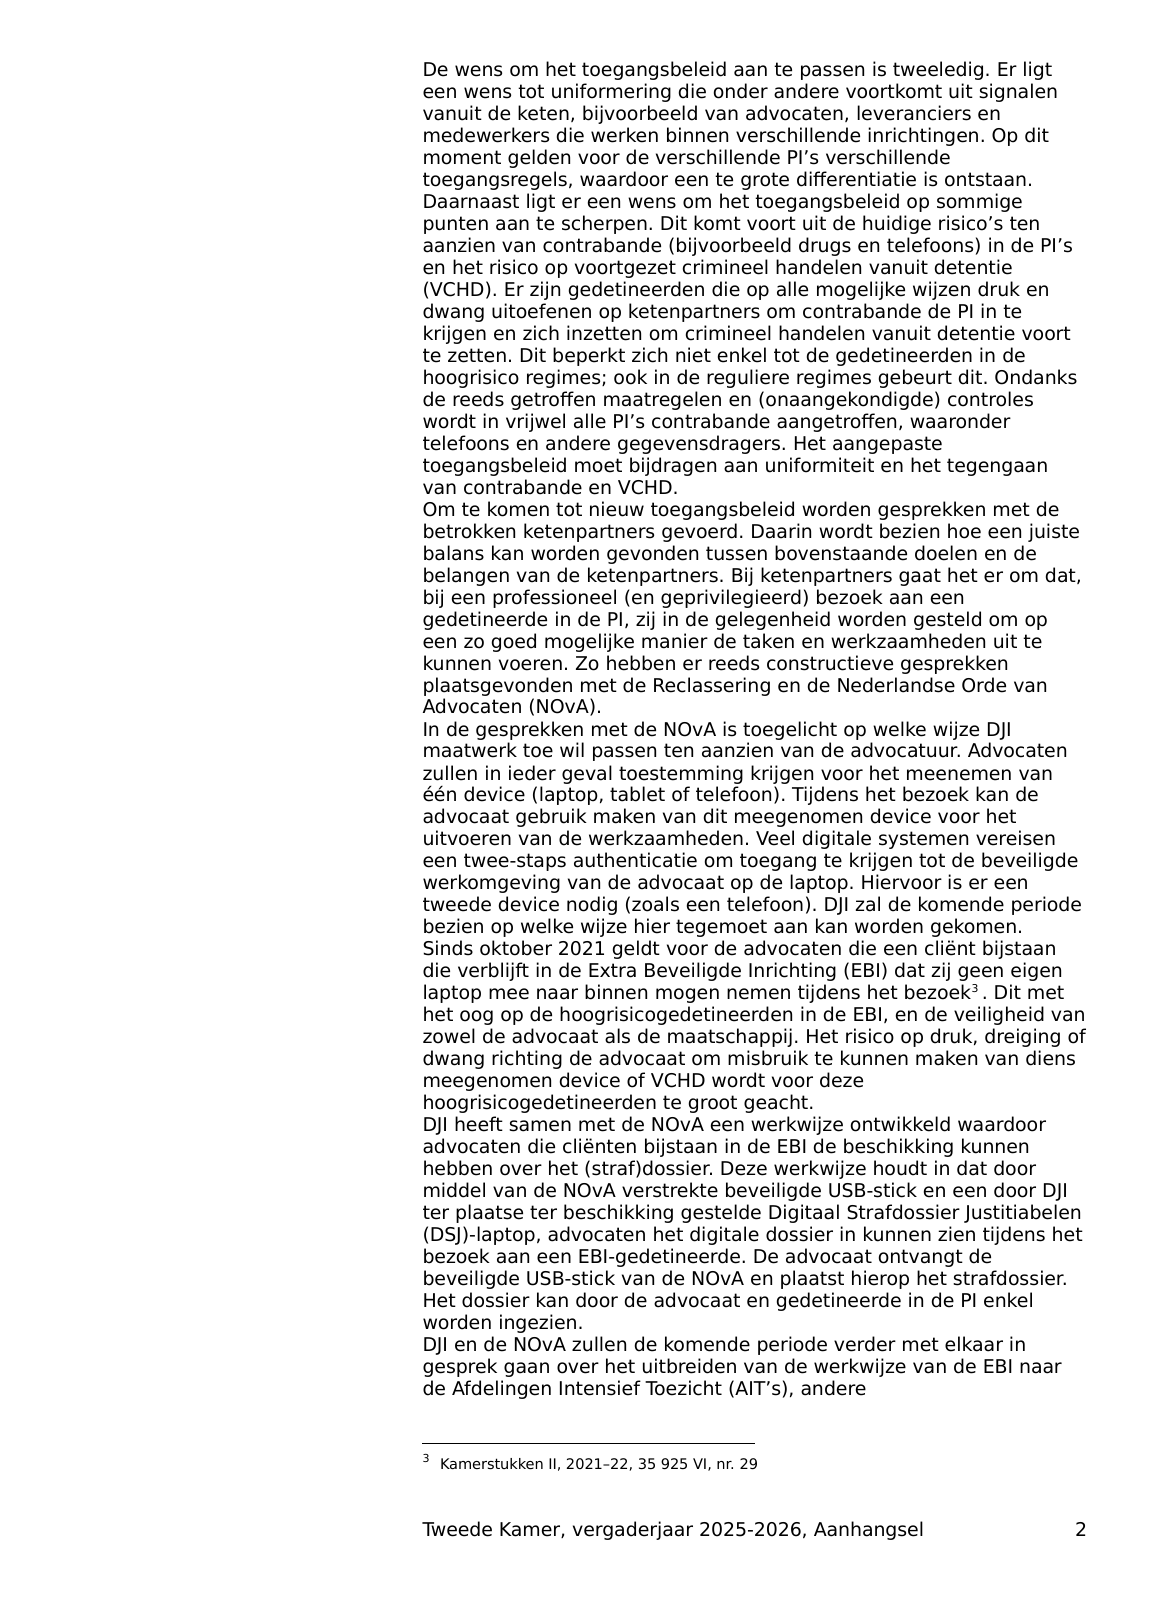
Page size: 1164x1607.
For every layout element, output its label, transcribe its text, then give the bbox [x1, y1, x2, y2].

text DJI en de NOvA zullen de komende periode verder met elkaar in gesprek gaan over het uitbreiden van de werkwijze van de EBI naar de Afdelingen Intensief Toezicht (AIT’s), andere [422, 1334, 1087, 1400]
text De wens om het toegangsbeleid aan te passen is tweeledig. Er ligt een wens tot uniformering die onder andere voortkomt uit signalen vanuit de keten, bijvoorbeeld van advocaten, leveranciers en medewerkers die werken binnen verschillende inrichtingen. Op dit moment gelden voor de verschillende PI’s verschillende toegangsregels, waardoor een te grote differentiatie is ontstaan. Daarnaast ligt er een wens om het toegangsbeleid op sommige punten aan te scherpen. Dit komt voort uit de huidige risico’s ten aanzien van contrabande (bijvoorbeeld drugs en telefoons) in de PI’s en het risico op voortgezet crimineel handelen vanuit detentie (VCHD). Er zijn gedetineerden die op alle mogelijke wijzen druk en dwang uitoefenen op ketenpartners om contrabande de PI in te krijgen en zich inzetten om crimineel handelen vanuit detentie voort te zetten. Dit beperkt zich niet enkel tot de gedetineerden in de hoogrisico regimes; ook in de reguliere regimes gebeurt dit. Ondanks de reeds getroffen maatregelen en (onaangekondigde) controles wordt in vrijwel alle PI’s contrabande aangetroffen, waaronder telefoons en andere gegevensdragers. Het aangepaste toegangsbeleid moet bijdragen aan uniformiteit en het tegengaan van contrabande en VCHD. [422, 59, 1087, 499]
text Om te komen tot nieuw toegangsbeleid worden gesprekken met de betrokken ketenpartners gevoerd. Daarin wordt bezien hoe een juiste balans kan worden gevonden tussen bovenstaande doelen en de belangen van de ketenpartners. Bij ketenpartners gaat het er om dat, bij een professioneel (en geprivilegieerd) bezoek aan een gedetineerde in de PI, zij in de gelegenheid worden gesteld om op een zo goed mogelijke manier de taken en werkzaamheden uit te kunnen voeren. Zo hebben er reeds constructieve gesprekken plaatsgevonden met de Reclassering en de Nederlandse Orde van Advocaten (NOvA). [422, 499, 1087, 718]
text Kamerstukken II, 2021–22, 35 925 VI, nr. 29 [422, 1452, 1087, 1474]
text DJI heeft samen met de NOvA een werkwijze ontwikkeld waardoor advocaten die cliënten bijstaan in de EBI de beschikking kunnen hebben over het (straf)dossier. Deze werkwijze houdt in dat door middel van de NOvA verstrekte beveiligde USB-stick en een door DJI ter plaatse ter beschikking gestelde Digitaal Strafdossier Justitiabelen (DSJ)-laptop, advocaten het digitale dossier in kunnen zien tijdens het bezoek aan een EBI-gedetineerde. De advocaat ontvangt de beveiligde USB-stick van de NOvA en plaatst hierop het strafdossier. Het dossier kan door de advocaat en gedetineerde in de PI enkel worden ingezien. [422, 1114, 1087, 1334]
text Sinds oktober 2021 geldt voor de advocaten die een cliënt bijstaan die verblijft in de Extra Beveiligde Inrichting (EBI) dat zij geen eigen laptop mee naar binnen mogen nemen tijdens het bezoek. Dit met het oog op de hoogrisicogedetineerden in de EBI, en de veiligheid van zowel de advocaat als de maatschappij. Het risico op druk, dreiging of dwang richting de advocaat om misbruik te kunnen maken van diens meegenomen device of VCHD wordt voor deze hoogrisicogedetineerden te groot geacht. [422, 938, 1087, 1114]
text In de gesprekken met de NOvA is toegelicht op welke wijze DJI maatwerk toe wil passen ten aanzien van de advocatuur. Advocaten zullen in ieder geval toestemming krijgen voor het meenemen van één device (laptop, tablet of telefoon). Tijdens het bezoek kan de advocaat gebruik maken van dit meegenomen device voor het uitvoeren van de werkzaamheden. Veel digitale systemen vereisen een twee-staps authenticatie om toegang te krijgen tot de beveiligde werkomgeving van de advocaat op de laptop. Hiervoor is er een tweede device nodig (zoals een telefoon). DJI zal de komende periode bezien op welke wijze hier tegemoet aan kan worden gekomen. [422, 718, 1087, 938]
